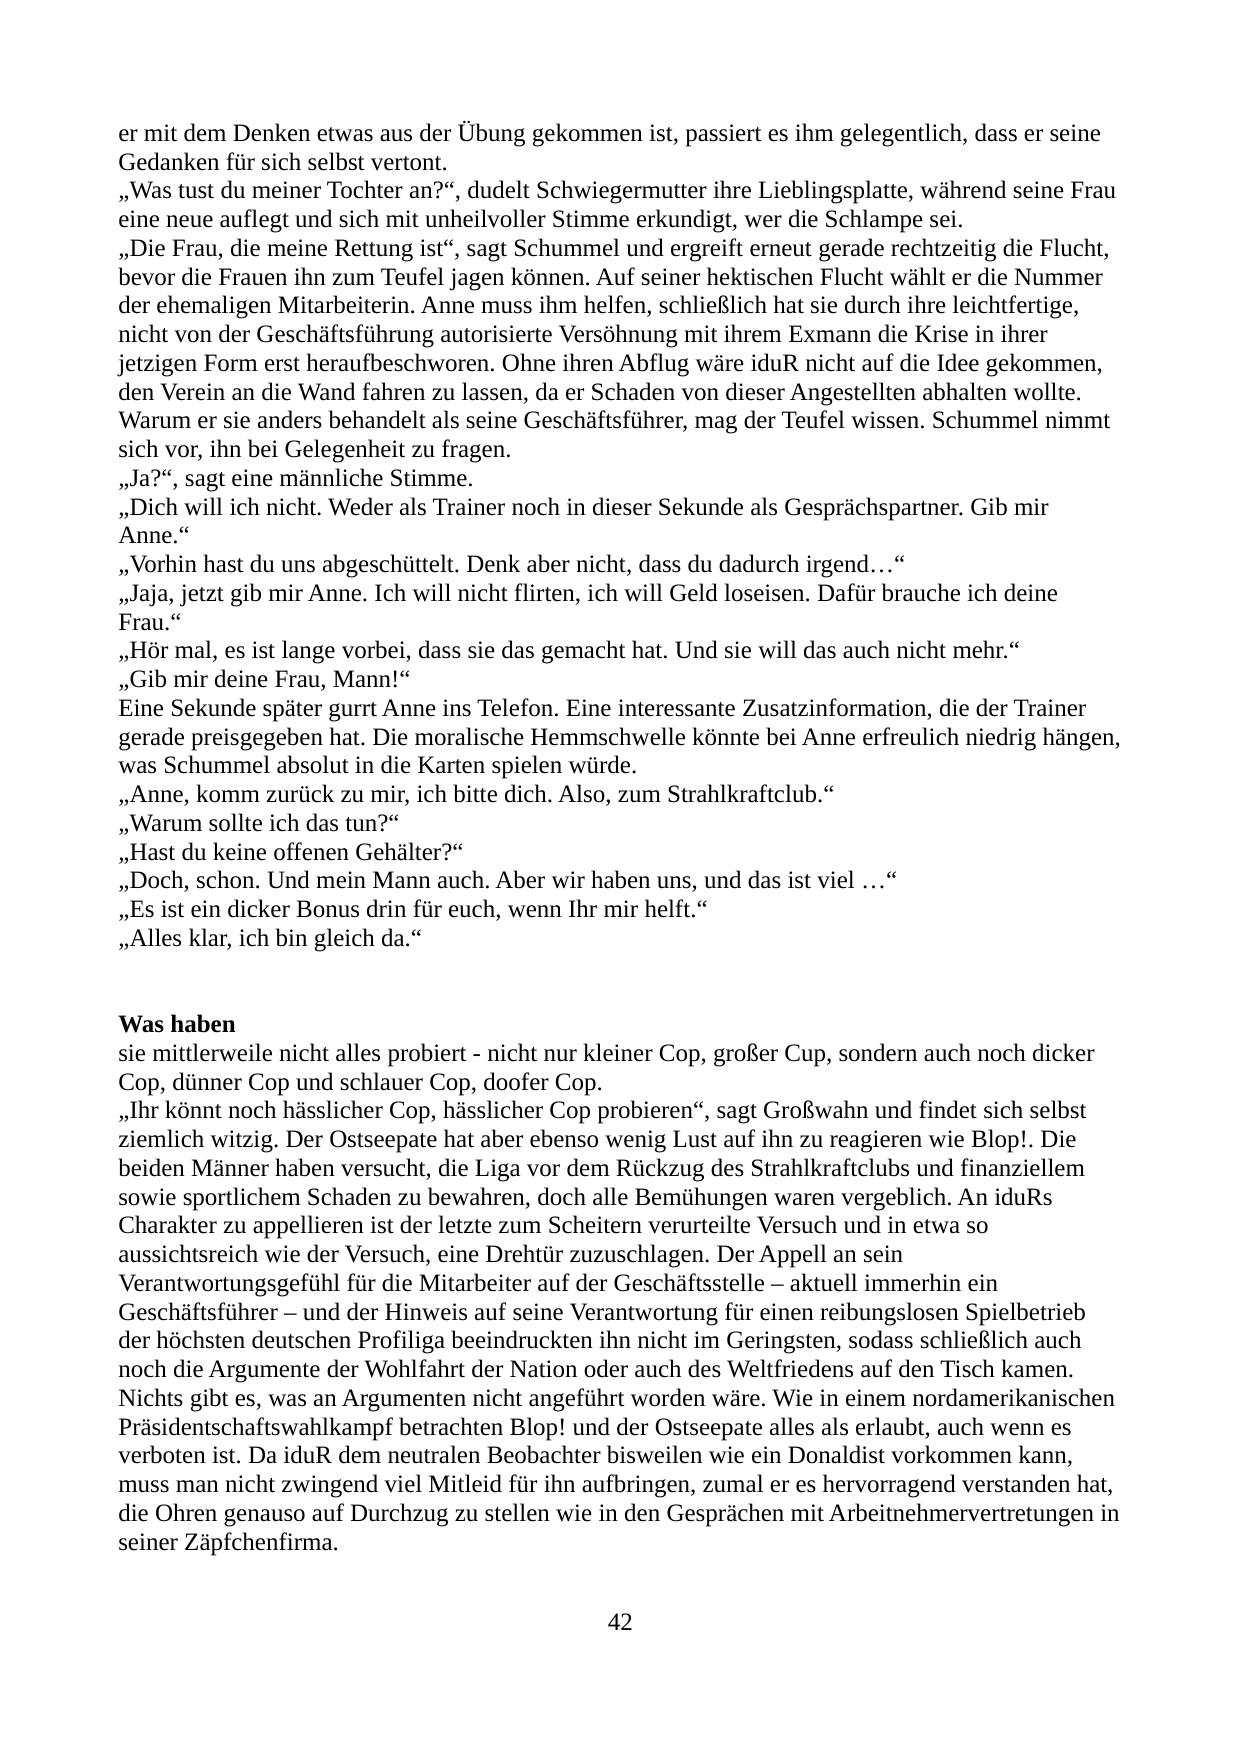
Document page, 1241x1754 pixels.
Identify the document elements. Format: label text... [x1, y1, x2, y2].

text „Doch, schon. Und mein Mann auch. Aber wir haben uns, und das ist viel …“ [118, 866, 1122, 894]
text „Was tust du meiner Tochter an?“, dudelt Schwiegermutter ihre Lieblingsplatte, während seine Frau eine neue auflegt und sich mit unheilvoller Stimme erkundigt, wer die Schlampe sei. [118, 176, 1122, 233]
text „Jaja, jetzt gib mir Anne. Ich will nicht flirten, ich will Geld loseisen. Dafür brauche ich deine Frau.“ [118, 578, 1122, 636]
text „Dich will ich nicht. Weder als Trainer noch in dieser Sekunde als Gesprächspartner. Gib mir Anne.“ [118, 492, 1122, 549]
text „Es ist ein dicker Bonus drin für euch, wenn Ihr mir helft.“ [118, 894, 1122, 923]
text Was haben [118, 1009, 1122, 1038]
text „Vorhin hast du uns abgeschüttelt. Denk aber nicht, dass du dadurch irgend…“ [118, 549, 1122, 578]
text „Anne, komm zurück zu mir, ich bitte dich. Also, zum Strahlkraftclub.“ [118, 779, 1122, 808]
text Eine Sekunde später gurrt Anne ins Telefon. Eine interessante Zusatzinformation, die der Trainer gerade preisgegeben hat. Die moralische Hemmschwelle könnte bei Anne erfreulich niedrig hängen, was Schummel absolut in die Karten spielen würde. [118, 693, 1122, 779]
text „Hör mal, es ist lange vorbei, dass sie das gemacht hat. Und sie will das auch nicht mehr.“ [118, 636, 1122, 664]
text „Hast du keine offenen Gehälter?“ [118, 837, 1122, 866]
text sie mittlerweile nicht alles probiert - nicht nur kleiner Cop, großer Cup, sondern auch noch dicker Cop, dünner Cop und schlauer Cop, doofer Cop. [118, 1038, 1122, 1096]
text „Warum sollte ich das tun?“ [118, 808, 1122, 837]
text er mit dem Denken etwas aus der Übung gekommen ist, passiert es ihm gelegentlich, dass er seine Gedanken für sich selbst vertont. [118, 118, 1122, 176]
text „Ja?“, sagt eine männliche Stimme. [118, 463, 1122, 492]
text „Gib mir deine Frau, Mann!“ [118, 664, 1122, 693]
text „Alles klar, ich bin gleich da.“ [118, 923, 1122, 952]
text „Ihr könnt noch hässlicher Cop, hässlicher Cop probieren“, sagt Großwahn und findet sich selbst ziemlich witzig. Der Ostseepate hat aber ebenso wenig Lust auf ihn zu reagieren wie Blop!. Die beiden Männer haben versucht, die Liga vor dem Rückzug des Strahlkraftclubs und finanziellem sowie sportlichem Schaden zu bewahren, doch alle Bemühungen waren vergeblich. An iduRs Charakter zu appellieren ist der letzte zum Scheitern verurteilte Versuch und in etwa so aussichtsreich wie der Versuch, eine Drehtür zuzuschlagen. Der Appell an sein Verantwortungsgefühl für die Mitarbeiter auf der Geschäftsstelle – aktuell immerhin ein Geschäftsführer – und der Hinweis auf seine Verantwortung für einen reibungslosen Spielbetrieb der höchsten deutschen Profiliga beeindruckten ihn nicht im Geringsten, sodass schließlich auch noch die Argumente der Wohlfahrt der Nation oder auch des Weltfriedens auf den Tisch kamen. Nichts gibt es, was an Argumenten nicht angeführt worden wäre. Wie in einem nordamerikanischen Präsidentschaftswahlkampf betrachten Blop! und der Ostseepate alles als erlaubt, auch wenn es verboten ist. Da iduR dem neutralen Beobachter bisweilen wie ein Donaldist vorkommen kann, muss man nicht zwingend viel Mitleid für ihn aufbringen, zumal er es hervorragend verstanden hat, die Ohren genauso auf Durchzug zu stellen wie in den Gesprächen mit Arbeitnehmervertretungen in seiner Zäpfchenfirma. [118, 1096, 1122, 1556]
text „Die Frau, die meine Rettung ist“, sagt Schummel und ergreift erneut gerade rechtzeitig die Flucht, bevor die Frauen ihn zum Teufel jagen können. Auf seiner hektischen Flucht wählt er die Nummer der ehemaligen Mitarbeiterin. Anne muss ihm helfen, schließlich hat sie durch ihre leichtfertige, nicht von der Geschäftsführung autorisierte Versöhnung mit ihrem Exmann die Krise in ihrer jetzigen Form erst heraufbeschworen. Ohne ihren Abflug wäre iduR nicht auf die Idee gekommen, den Verein an die Wand fahren zu lassen, da er Schaden von dieser Angestellten abhalten wollte. Warum er sie anders behandelt als seine Geschäftsführer, mag der Teufel wissen. Schummel nimmt sich vor, ihn bei Gelegenheit zu fragen. [118, 233, 1122, 463]
